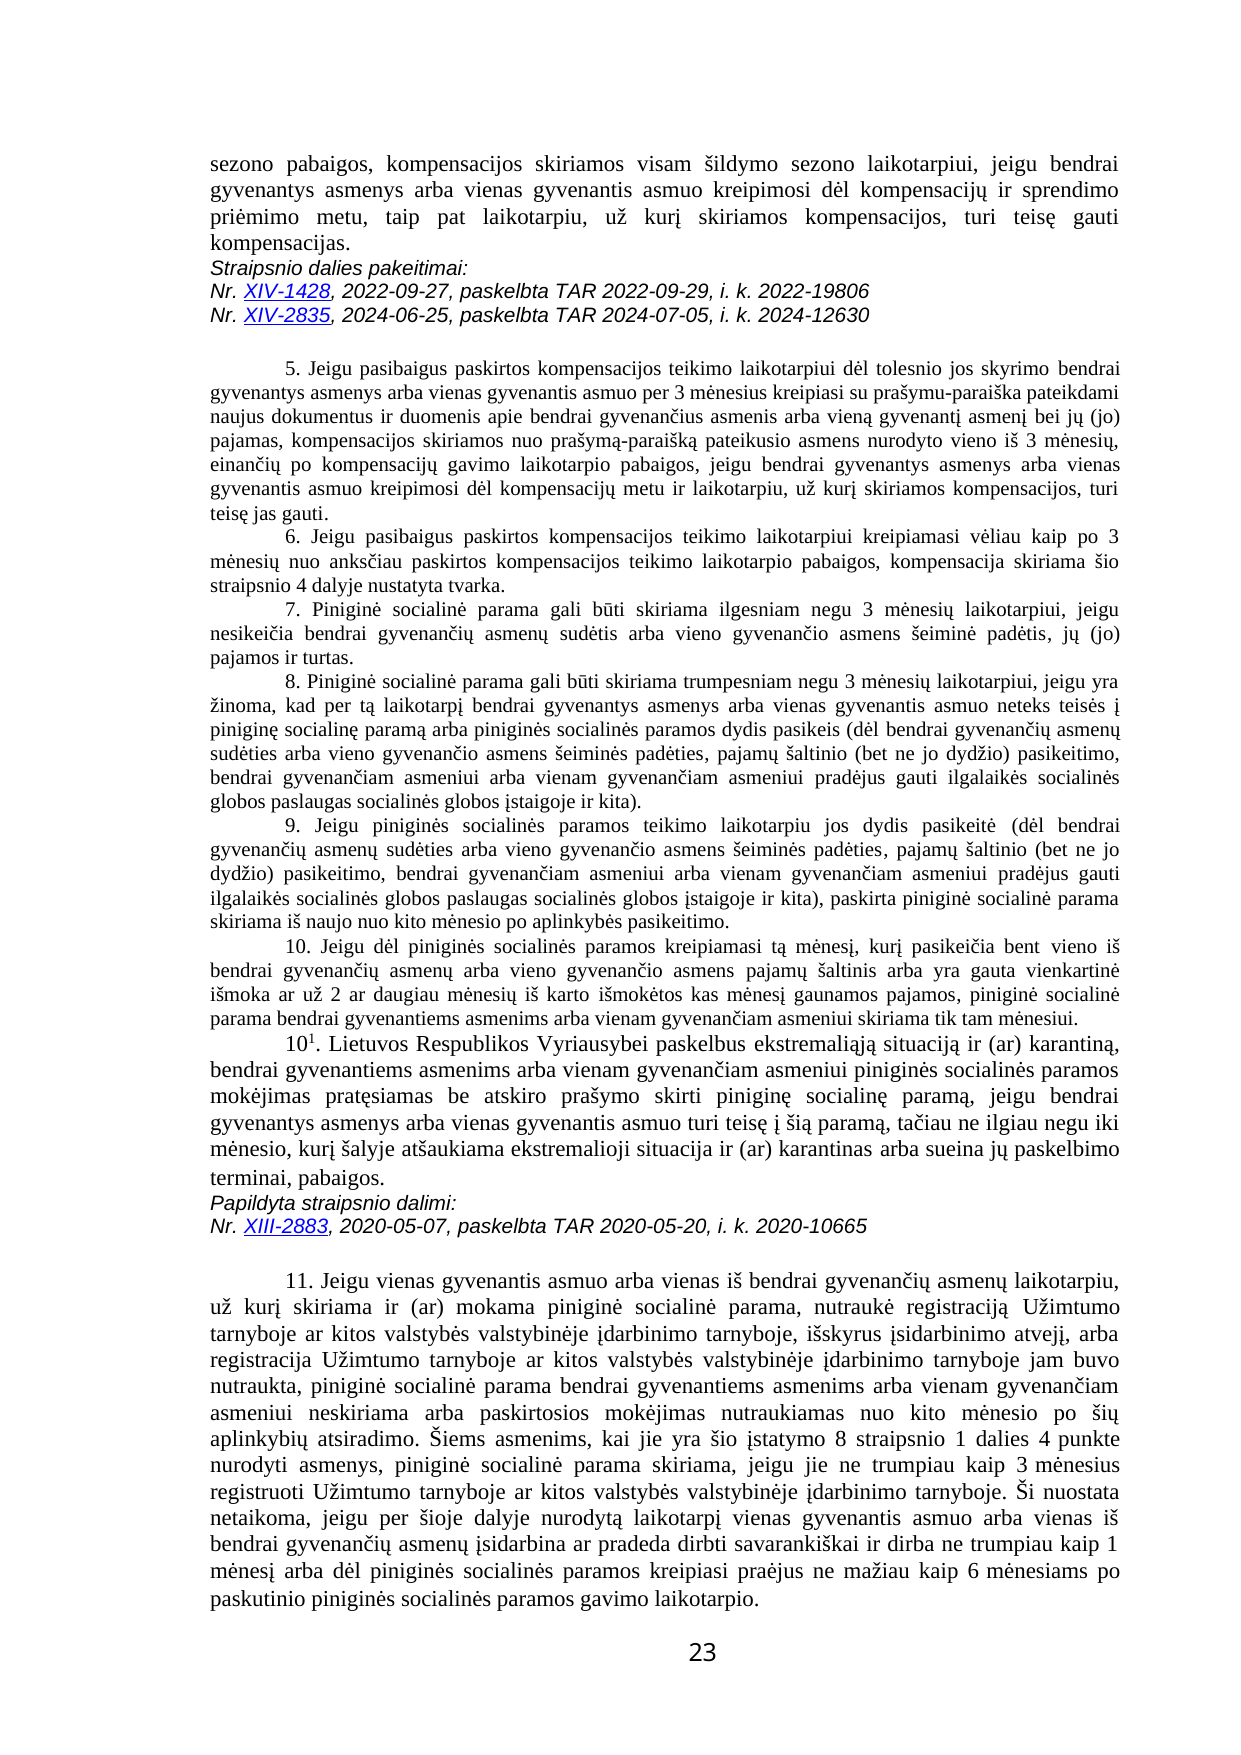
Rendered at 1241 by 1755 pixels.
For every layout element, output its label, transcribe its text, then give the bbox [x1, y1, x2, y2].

text 9. Jeigu piniginės socialinės paramos teikimo laikotarpiu jos dydis pasikeitė (dėl bendrai gyvenančių asmenų sudėties arba vieno gyvenančio asmens šeiminės padėties, pajamų šaltinio (bet ne jo dydžio) pasikeitimo, bendrai gyvenančiam asmeniui arba vienam gyvenančiam asmeniui pradėjus gauti ilgalaikės socialinės globos paslaugas socialinės globos įstaigoje ir kita), paskirta piniginė socialinė parama skiriama iš naujo nuo kito mėnesio po aplinkybės pasikeitimo. [210, 813, 1120, 933]
text sezono pabaigos, kompensacijos skiriamos visam šildymo sezono laikotarpiui, jeigu bendrai gyvenantys asmenys arba vienas gyvenantis asmuo kreipimosi dėl kompensacijų ir sprendimo priėmimo metu, taip pat laikotarpiu, už kurį skiriamos kompensacijos, turi teisę gauti kompensacijas. [210, 150, 1120, 255]
text Papildyta straipsnio dalimi: [210, 1190, 1120, 1214]
text 7. Piniginė socialinė parama gali būti skiriama ilgesniam negu 3 mėnesių laikotarpiui, jeigu nesikeičia bendrai gyvenančių asmenų sudėtis arba vieno gyvenančio asmens šeiminė padėtis, jų (jo) pajamos ir turtas. [210, 597, 1120, 669]
text 101. Lietuvos Respublikos Vyriausybei paskelbus ekstremaliąją situaciją ir (ar) karantiną, bendrai gyvenantiems asmenims arba vienam gyvenančiam asmeniui piniginės socialinės paramos mokėjimas pratęsiamas be atskiro prašymo skirti piniginę socialinę paramą, jeigu bendrai gyvenantys asmenys arba vienas gyvenantis asmuo turi teisę į šią paramą, tačiau ne ilgiau negu iki mėnesio, kurį šalyje atšaukiama ekstremalioji situacija ir (ar) karantinas arba sueina jų paskelbimo terminai, pabaigos. [210, 1030, 1120, 1190]
text 5. Jeigu pasibaigus paskirtos kompensacijos teikimo laikotarpiui dėl tolesnio jos skyrimo bendrai gyvenantys asmenys arba vienas gyvenantis asmuo per 3 mėnesius kreipiasi su prašymu-paraiška pateikdami naujus dokumentus ir duomenis apie bendrai gyvenančius asmenis arba vieną gyvenantį asmenį bei jų (jo) pajamas, kompensacijos skiriamos nuo prašymą-paraišką pateikusio asmens nurodyto vieno iš 3 mėnesių, einančių po kompensacijų gavimo laikotarpio pabaigos, jeigu bendrai gyvenantys asmenys arba vienas gyvenantis asmuo kreipimosi dėl kompensacijų metu ir laikotarpiu, už kurį skiriamos kompensacijos, turi teisę jas gauti. [210, 356, 1120, 524]
text 6. Jeigu pasibaigus paskirtos kompensacijos teikimo laikotarpiui kreipiamasi vėliau kaip po 3 mėnesių nuo anksčiau paskirtos kompensacijos teikimo laikotarpio pabaigos, kompensacija skiriama šio straipsnio 4 dalyje nustatyta tvarka. [210, 524, 1120, 597]
text Nr. XIII-2883, 2020-05-07, paskelbta TAR 2020-05-20, i. k. 2020-10665 [210, 1214, 1120, 1238]
text 10. Jeigu dėl piniginės socialinės paramos kreipiamasi tą mėnesį, kurį pasikeičia bent vieno iš bendrai gyvenančių asmenų arba vieno gyvenančio asmens pajamų šaltinis arba yra gauta vienkartinė išmoka ar už 2 ar daugiau mėnesių iš karto išmokėtos kas mėnesį gaunamos pajamos, piniginė socialinė parama bendrai gyvenantiems asmenims arba vienam gyvenančiam asmeniui skiriama tik tam mėnesiui. [210, 933, 1120, 1030]
text 11. Jeigu vienas gyvenantis asmuo arba vienas iš bendrai gyvenančių asmenų laikotarpiu, už kurį skiriama ir (ar) mokama piniginė socialinė parama, nutraukė registraciją Užimtumo tarnyboje ar kitos valstybės valstybinėje įdarbinimo tarnyboje, išskyrus įsidarbinimo atvejį, arba registracija Užimtumo tarnyboje ar kitos valstybės valstybinėje įdarbinimo tarnyboje jam buvo nutraukta, piniginė socialinė parama bendrai gyvenantiems asmenims arba vienam gyvenančiam asmeniui neskiriama arba paskirtosios mokėjimas nutraukiamas nuo kito mėnesio po šių aplinkybių atsiradimo. Šiems asmenims, kai jie yra šio įstatymo 8 straipsnio 1 dalies 4 punkte nurodyti asmenys, piniginė socialinė parama skiriama, jeigu jie ne trumpiau kaip 3 mėnesius registruoti Užimtumo tarnyboje ar kitos valstybės valstybinėje įdarbinimo tarnyboje. Ši nuostata netaikoma, jeigu per šioje dalyje nurodytą laikotarpį vienas gyvenantis asmuo arba vienas iš bendrai gyvenančių asmenų įsidarbina ar pradeda dirbti savarankiškai ir dirba ne trumpiau kaip 1 mėnesį arba dėl piniginės socialinės paramos kreipiasi praėjus ne mažiau kaip 6 mėnesiams po paskutinio piniginės socialinės paramos gavimo laikotarpio. [210, 1267, 1120, 1612]
text Straipsnio dalies pakeitimai: [210, 255, 1120, 279]
text Nr. XIV-2835, 2024-06-25, paskelbta TAR 2024-07-05, i. k. 2024-12630 [210, 303, 1120, 327]
text 8. Piniginė socialinė parama gali būti skiriama trumpesniam negu 3 mėnesių laikotarpiui, jeigu yra žinoma, kad per tą laikotarpį bendrai gyvenantys asmenys arba vienas gyvenantis asmuo neteks teisės į piniginę socialinę paramą arba piniginės socialinės paramos dydis pasikeis (dėl bendrai gyvenančių asmenų sudėties arba vieno gyvenančio asmens šeiminės padėties, pajamų šaltinio (bet ne jo dydžio) pasikeitimo, bendrai gyvenančiam asmeniui arba vienam gyvenančiam asmeniui pradėjus gauti ilgalaikės socialinės globos paslaugas socialinės globos įstaigoje ir kita). [210, 669, 1120, 813]
text Nr. XIV-1428, 2022-09-27, paskelbta TAR 2022-09-29, i. k. 2022-19806 [210, 279, 1120, 303]
